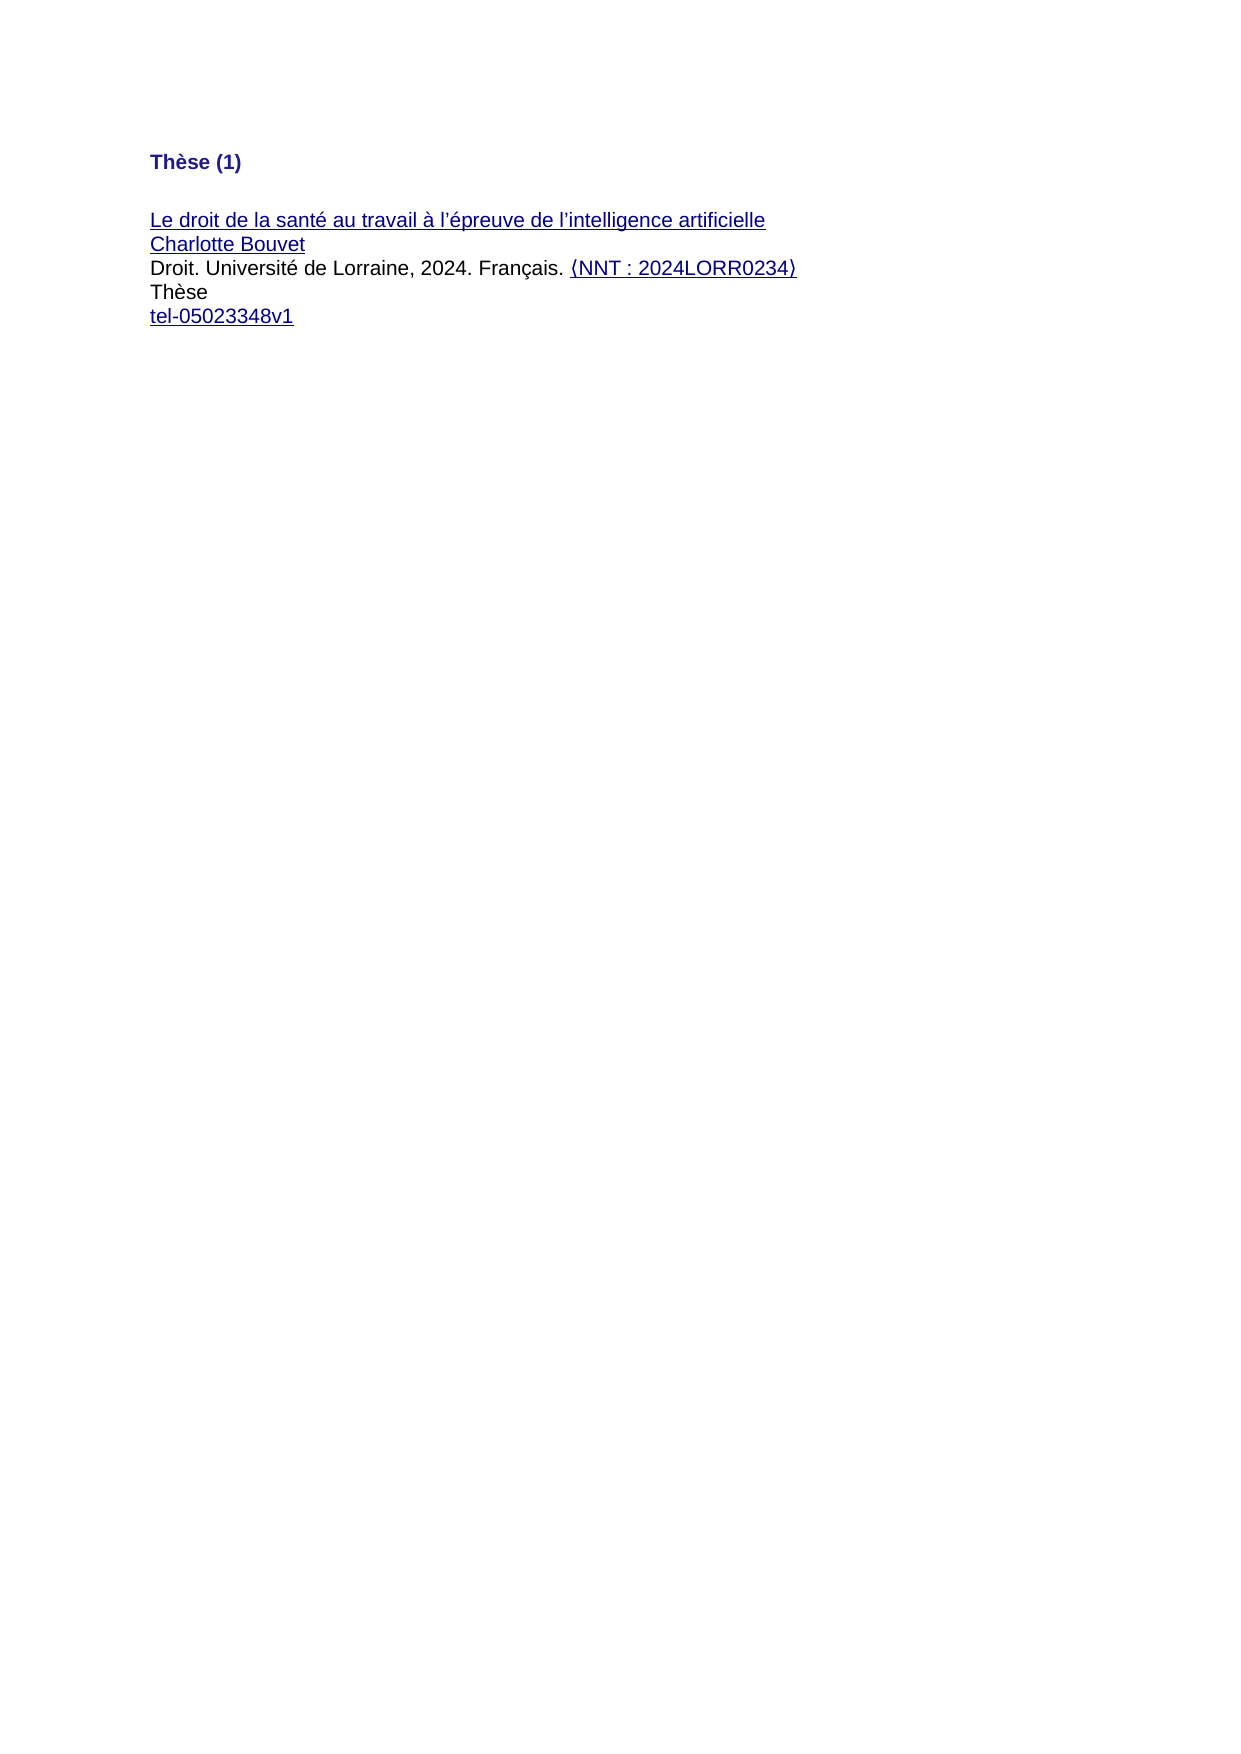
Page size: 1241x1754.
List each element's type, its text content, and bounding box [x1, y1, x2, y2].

table_header Le droit de la santé au travail à l’épreuve de l’intelligence artificielle Charlotte Bouvet Droit. Université de Lorraine, 2024. Français. ⟨NNT : 2024LORR0234⟩ Thèse tel-05023348v1 [150, 208, 1090, 328]
subtitle Thèse (1) [150, 150, 1090, 174]
